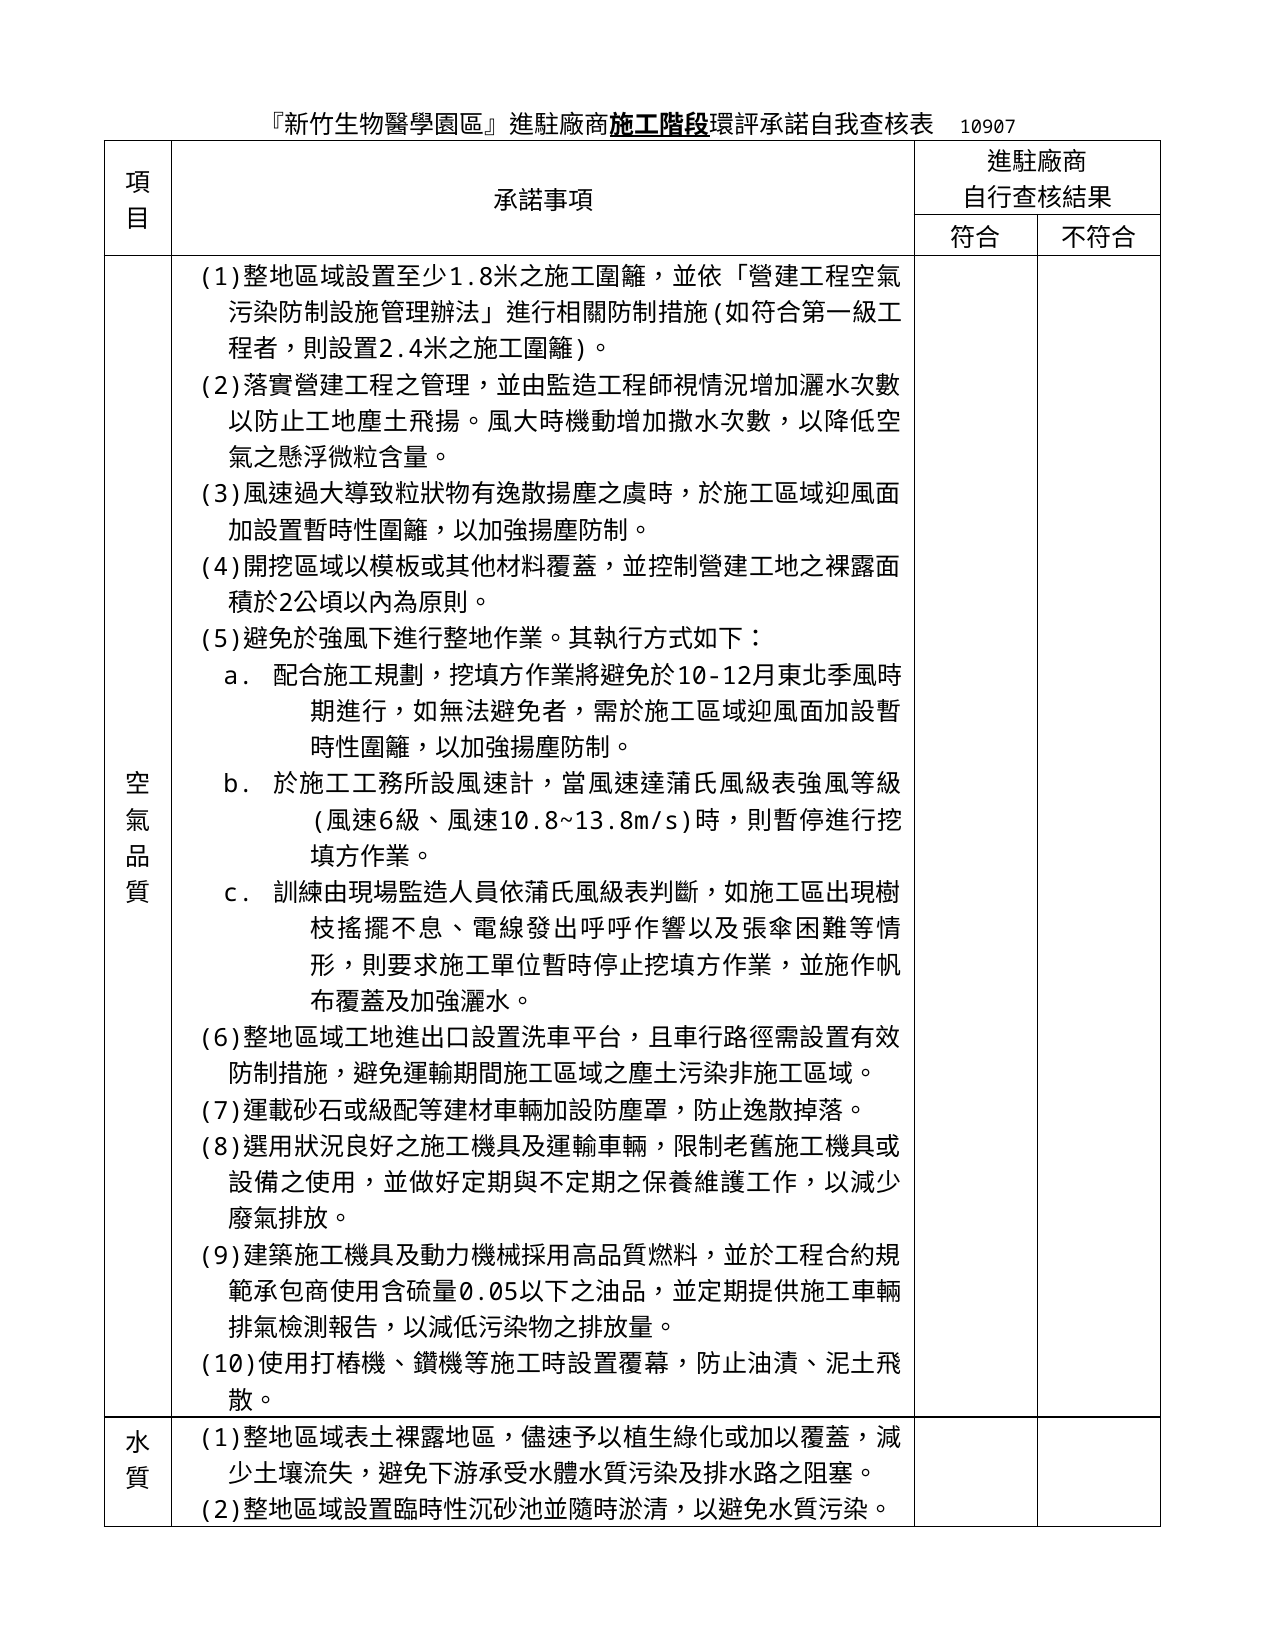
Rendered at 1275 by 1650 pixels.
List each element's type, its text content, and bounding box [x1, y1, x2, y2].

table_cell [1038, 256, 1160, 1416]
table_cell (1)整地區域表土裸露地區，儘速予以植生綠化或加以覆蓋，減少土壤流失，避免下游承受水體水質污染及排水路之阻塞。 (2)整地區域設置臨時性沉砂池並隨時淤清，以避免水質污染。 [172, 1418, 914, 1526]
table_cell [1038, 1418, 1160, 1526]
table_header 項目 [105, 141, 171, 255]
table_header 承諾事項 [172, 141, 914, 255]
table_cell 符合 [915, 215, 1037, 255]
table_cell [915, 256, 1037, 1416]
table_cell 水質 [105, 1418, 171, 1526]
table_cell 空氣品質 [105, 256, 171, 1416]
table_cell [915, 1418, 1037, 1526]
table_cell 不符合 [1038, 215, 1160, 255]
text 『新竹生物醫學園區』進駐廠商施工階段環評承諾自我查核表 10907 [104, 104, 1171, 140]
table_header 進駐廠商 自行查核結果 [915, 141, 1160, 214]
table_cell (1)整地區域設置至少1.8米之施工圍籬，並依「營建工程空氣污染防制設施管理辦法」進行相關防制措施(如符合第一級工程者，則設置2.4米之施工圍籬)。 (2)落實營建工程之管理，並由監造工程師視情況增加灑水次數以防止工地塵土飛揚。風大時機動增加撒水次數，以降低空氣之懸浮微粒含量。 (3)風速過大導致粒狀物有逸散揚塵之虞時，於施工區域迎風面加設置暫時性圍籬，以加強揚塵防制。 (4)開挖區域以模板或其他材料覆蓋，並控制營建工地之裸露面積於2公頃以內為原則。 (5)避免於強風下進行整地作業。其執行方式如下： 配合施工規劃，挖填方作業將避免於10-12月東北季風時期進行，如無法避免者，需於施工區域迎風面加設暫時性圍籬，以加強揚塵防制。 於施工工務所設風速計，當風速達蒲氏風級表強風等級(風速6級、風速10.8~13.8m/s)時，則暫停進行挖填方作業。 訓練由現場監造人員依蒲氏風級表判斷，如施工區出現樹枝搖擺不息、電線發出呼呼作響以及張傘困難等情形，則要求施工單位暫時停止挖填方作業，並施作帆布覆蓋及加強灑水。 (6)整地區域工地進出口設置洗車平台，且車行路徑需設置有效防制措施，避免運輸期間施工區域之塵土污染非施工區域。 (7)運載砂石或級配等建材車輛加設防塵罩，防止逸散掉落。 (8)選用狀況良好之施工機具及運輸車輛，限制老舊施工機具或設備之使用，並做好定期與不定期之保養維護工作，以減少廢氣排放。 (9)建築施工機具及動力機械採用高品質燃料，並於工程合約規範承包商使用含硫量0.05以下之油品，並定期提供施工車輛排氣檢測報告，以減低污染物之排放量。 (10)使用打樁機、鑽機等施工時設置覆幕，防止油漬、泥土飛散。 [172, 256, 914, 1416]
